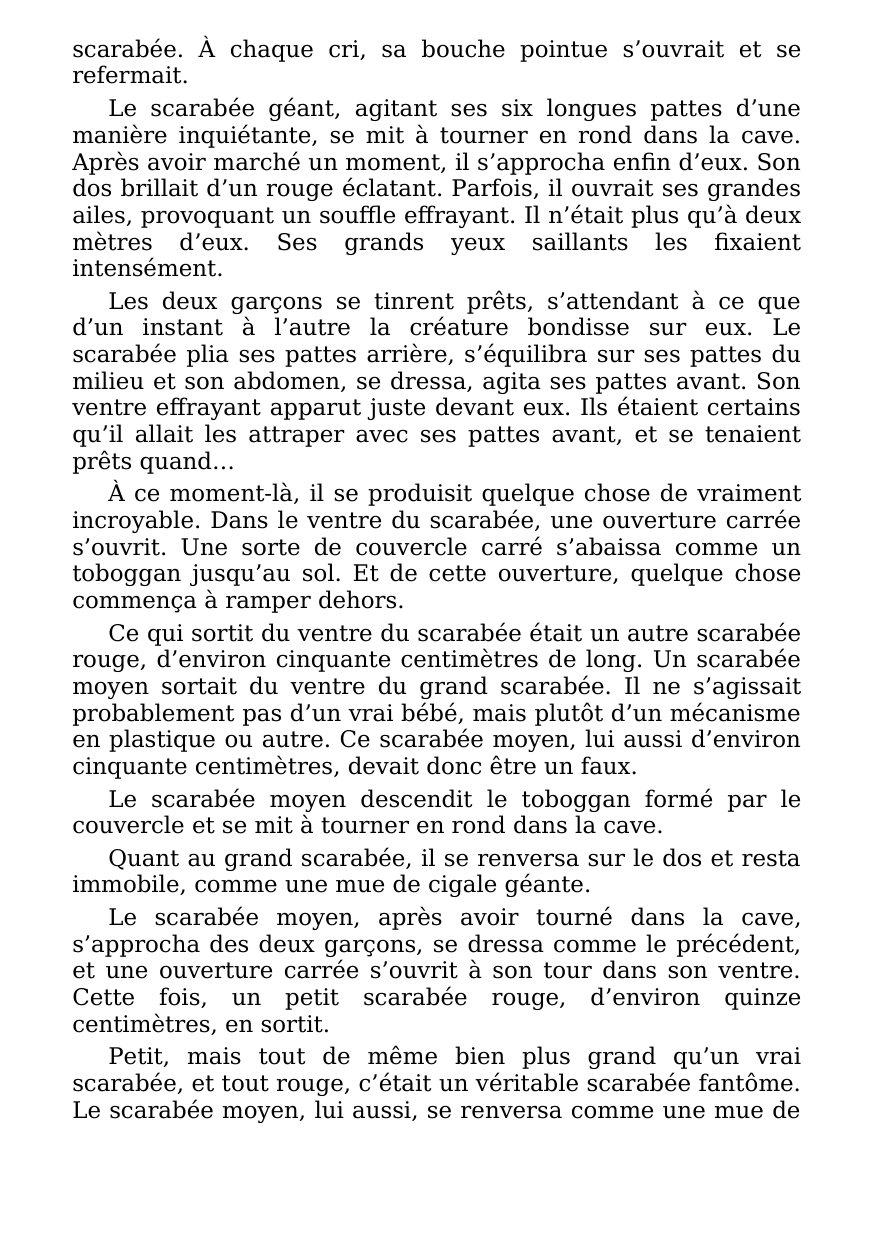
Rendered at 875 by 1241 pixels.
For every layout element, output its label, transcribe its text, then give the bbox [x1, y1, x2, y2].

text À ce moment-là, il se produisit quelque chose de vraiment incroyable. Dans le ventre du scarabée, une ouverture carrée s’ouvrit. Une sorte de couvercle carré s’abaissa comme un toboggan jusqu’au sol. Et de cette ouverture, quelque chose commença à ramper dehors. [72, 481, 802, 614]
text Le scarabée géant, agitant ses six longues pattes d’une manière inquiétante, se mit à tourner en rond dans la cave. Après avoir marché un moment, il s’approcha enfin d’eux. Son dos brillait d’un rouge éclatant. Parfois, il ouvrait ses grandes ailes, provoquant un souffle effrayant. Il n’était plus qu’à deux mètres d’eux. Ses grands yeux saillants les fixaient intensément. [72, 95, 802, 282]
text Le scarabée moyen descendit le toboggan formé par le couvercle et se mit à tourner en rond dans la cave. [72, 786, 802, 839]
text Le scarabée moyen, après avoir tourné dans la cave, s’approcha des deux garçons, se dressa comme le précédent, et une ouverture carrée s’ouvrit à son tour dans son ventre. Cette fois, un petit scarabée rouge, d’environ quinze centimètres, en sortit. [72, 904, 802, 1038]
text Petit, mais tout de même bien plus grand qu’un vrai scarabée, et tout rouge, c’était un véritable scarabée fantôme. Le scarabée moyen, lui aussi, se renversa comme une mue de [72, 1043, 802, 1123]
text Les deux garçons se tinrent prêts, s’attendant à ce que d’un instant à l’autre la créature bondisse sur eux. Le scarabée plia ses pattes arrière, s’équilibra sur ses pattes du milieu et son abdomen, se dressa, agita ses pattes avant. Son ventre effrayant apparut juste devant eux. Ils étaient certains qu’il allait les attraper avec ses pattes avant, et se tenaient prêts quand… [72, 288, 802, 474]
text Quant au grand scarabée, il se renversa sur le dos et resta immobile, comme une mue de cigale géante. [72, 845, 802, 898]
text Ce qui sortit du ventre du scarabée était un autre scarabée rouge, d’environ cinquante centimètres de long. Un scarabée moyen sortait du ventre du grand scarabée. Il ne s’agissait probablement pas d’un vrai bébé, mais plutôt d’un mécanisme en plastique ou autre. Ce scarabée moyen, lui aussi d’environ cinquante centimètres, devait donc être un faux. [72, 620, 802, 780]
text scarabée. À chaque cri, sa bouche pointue s’ouvrait et se refermait. [72, 36, 802, 89]
